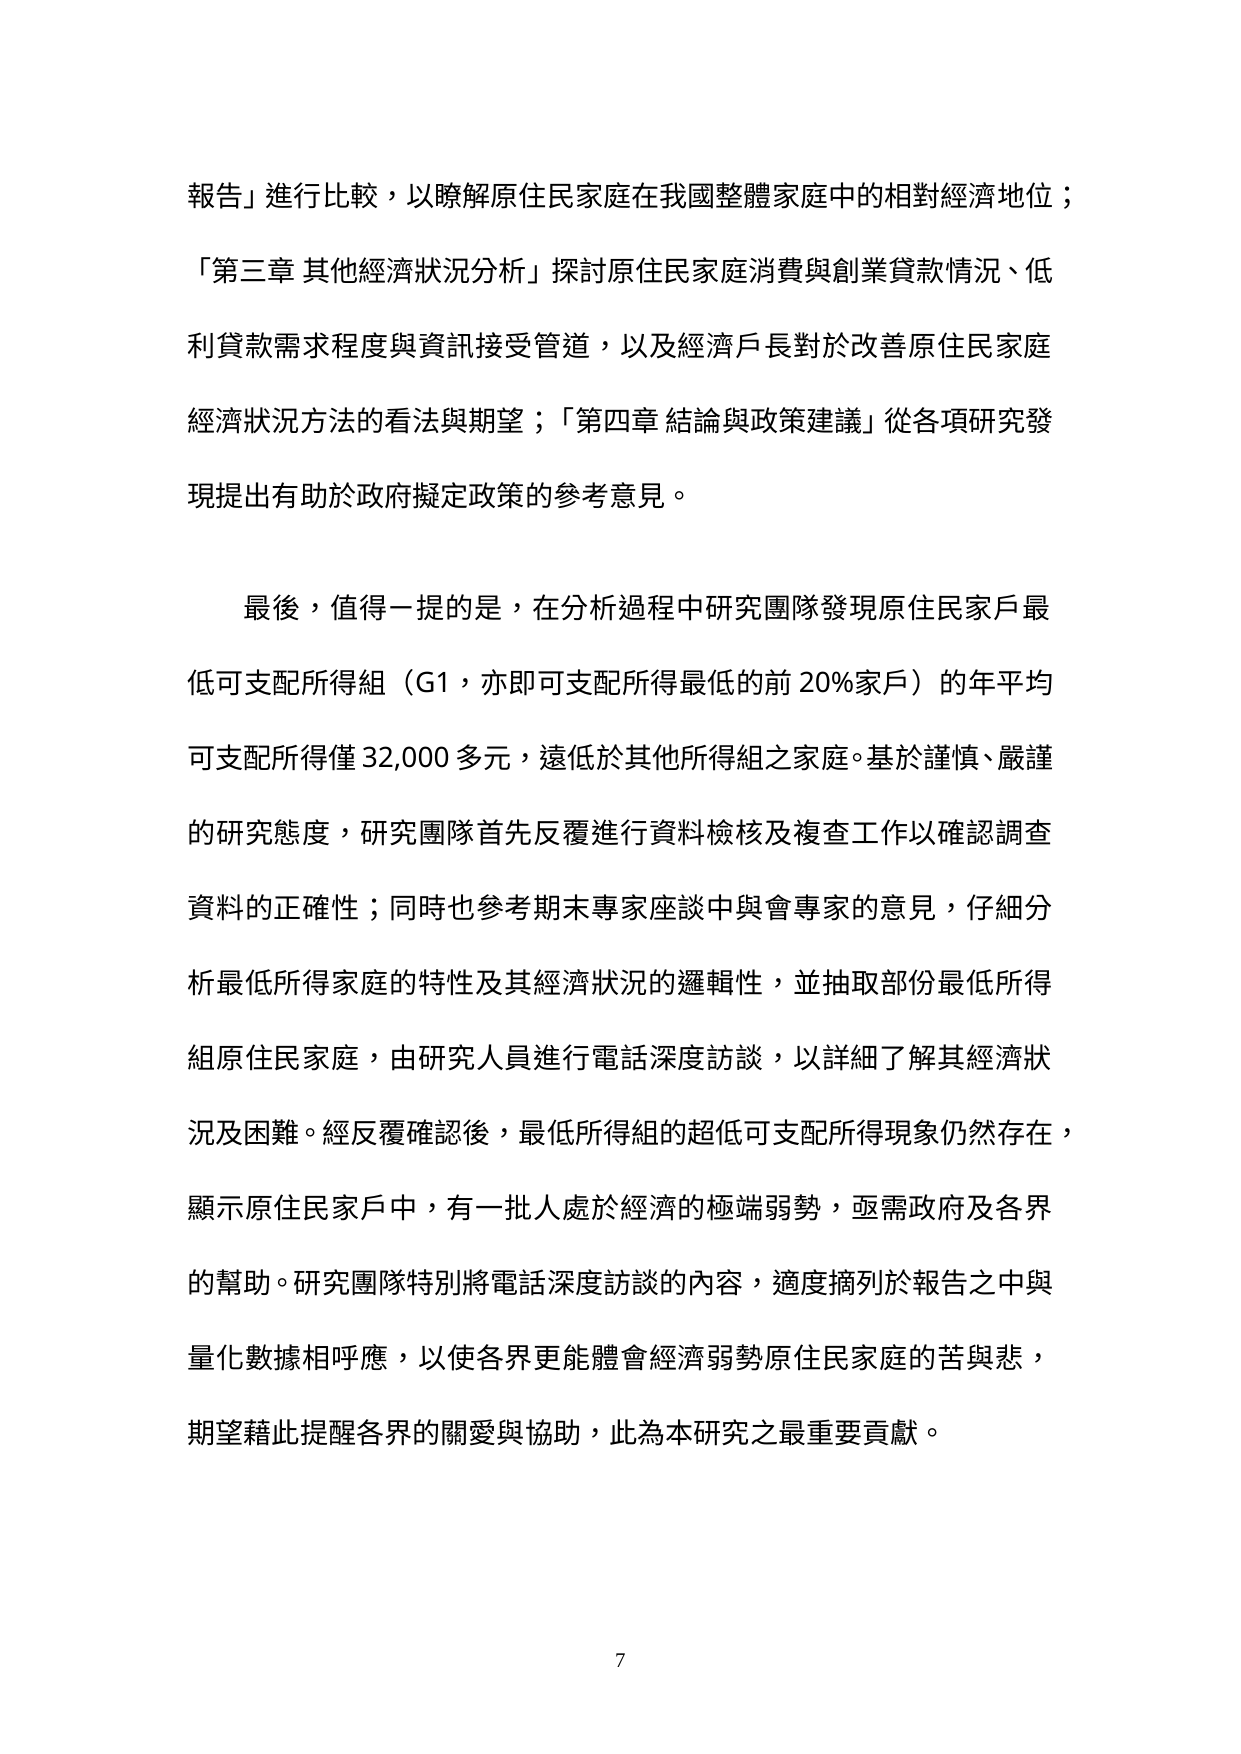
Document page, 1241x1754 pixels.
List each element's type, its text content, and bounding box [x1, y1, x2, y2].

text 本研究報告共分為四章，「第一章 原住民基本特徵分析」在探討原住民家庭與原住民經濟戶長的特性；「第二章 原住民家庭經濟狀況」在呈現原住民家庭的收入與支出狀況，並與主計處「九四年家庭收支調查報告」進行比較，以瞭解原住民家庭在我國整體家庭中的相對經濟地位；「第三章 其他經濟狀況分析」探討原住民家庭消費與創業貸款情況、低利貸款需求程度與資訊接受管道，以及經濟戶長對於改善原住民家庭經濟狀況方法的看法與期望；「第四章 結論與政策建議」從各項研究發現提出有助於政府擬定政策的參考意見。 [187, 150, 1053, 525]
text 最後，值得ㄧ提的是，在分析過程中研究團隊發現原住民家戶最低可支配所得組（G1，亦即可支配所得最低的前20%家戶）的年平均可支配所得僅32,000多元，遠低於其他所得組之家庭。基於謹慎、嚴謹的研究態度，研究團隊首先反覆進行資料檢核及複查工作以確認調查資料的正確性；同時也參考期末專家座談中與會專家的意見，仔細分析最低所得家庭的特性及其經濟狀況的邏輯性，並抽取部份最低所得組原住民家庭，由研究人員進行電話深度訪談，以詳細了解其經濟狀況及困難。經反覆確認後，最低所得組的超低可支配所得現象仍然存在，顯示原住民家戶中，有一批人處於經濟的極端弱勢，亟需政府及各界的幫助。研究團隊特別將電話深度訪談的內容，適度摘列於報告之中與量化數據相呼應，以使各界更能體會經濟弱勢原住民家庭的苦與悲，期望藉此提醒各界的關愛與協助，此為本研究之最重要貢獻。 [187, 562, 1053, 1462]
